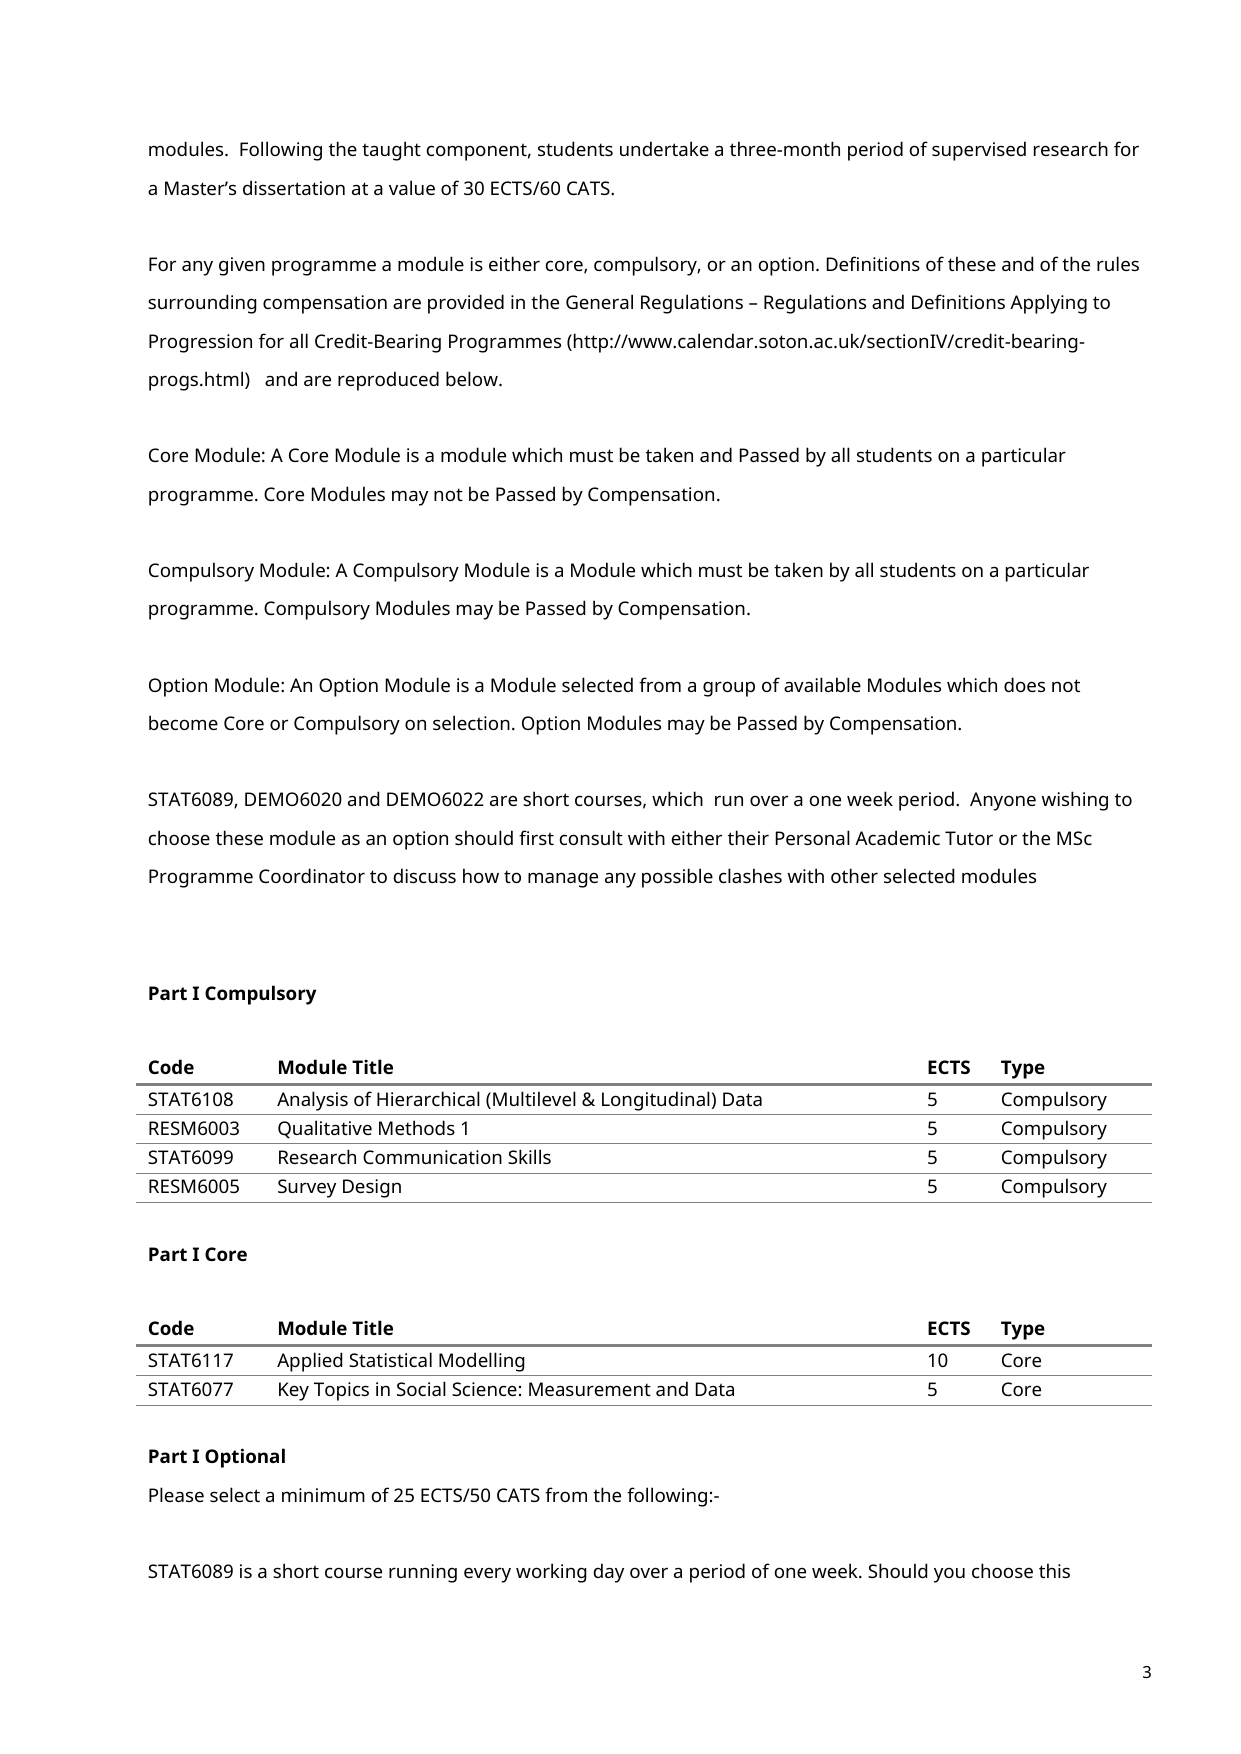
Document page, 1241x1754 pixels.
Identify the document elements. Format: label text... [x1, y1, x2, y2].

table_cell Core [989, 1376, 1152, 1404]
table_cell Part I Optional Please select a minimum of 25 ECTS/50 CATS from the following:- STAT6089 is a short course running every working day over a period of one week. Should you choose this [136, 1406, 1152, 1584]
table_cell ECTS [916, 1316, 989, 1344]
table_cell 5 [916, 1144, 989, 1173]
table_cell STAT6117 [136, 1347, 266, 1375]
table_cell 5 [916, 1115, 989, 1143]
table_cell 5 [916, 1086, 989, 1114]
table_cell 5 [916, 1376, 989, 1404]
table_cell Module Title [266, 1316, 916, 1344]
table_cell STAT6077 [136, 1376, 266, 1404]
table_cell Part I Core [136, 1203, 1152, 1316]
table_cell Analysis of Hierarchical (Multilevel & Longitudinal) Data [266, 1086, 916, 1114]
table_cell Compulsory [989, 1174, 1152, 1202]
table_cell Core [989, 1347, 1152, 1375]
table_cell STAT6099 [136, 1144, 266, 1173]
table_cell Key Topics in Social Science: Measurement and Data [266, 1376, 916, 1404]
table_cell 5 [916, 1174, 989, 1202]
table_cell Compulsory [989, 1144, 1152, 1173]
table_cell Research Communication Skills [266, 1144, 916, 1173]
table_cell Code [136, 1055, 266, 1083]
table_cell Survey Design [266, 1174, 916, 1202]
table_cell Part I Compulsory [136, 942, 1152, 1054]
table_cell Module Title [266, 1055, 916, 1083]
table_cell Compulsory [989, 1086, 1152, 1114]
table_cell RESM6003 [136, 1115, 266, 1143]
table_header modules. Following the taught component, students undertake a three-month period of supervised research for a Master’s dissertation at a value of 30 ECTS/60 CATS. For any given programme a module is either core, compulsory, or an option. Definitions of these and of the rules surrounding compensation are provided in the General Regulations – Regulations and Definitions Applying to Progression for all Credit-Bearing Programmes (http://www.calendar.soton.ac.uk/sectionIV/credit-bearing-progs.html) and are reproduced below. Core Module: A Core Module is a module which must be taken and Passed by all students on a particular programme. Core Modules may not be Passed by Compensation. Compulsory Module: A Compulsory Module is a Module which must be taken by all students on a particular programme. Compulsory Modules may be Passed by Compensation. Option Module: An Option Module is a Module selected from a group of available Modules which does not become Core or Compulsory on selection. Option Modules may be Passed by Compensation. STAT6089, DEMO6020 and DEMO6022 are short courses, which run over a one week period. Anyone wishing to choose these module as an option should first consult with either their Personal Academic Tutor or the MSc Programme Coordinator to discuss how to manage any possible clashes with other selected modules [136, 137, 1152, 942]
table_cell Compulsory [989, 1115, 1152, 1143]
table_cell ECTS [916, 1055, 989, 1083]
table_cell Type [989, 1316, 1152, 1344]
table_cell 10 [916, 1347, 989, 1375]
table_cell Code [136, 1316, 266, 1344]
table_cell STAT6108 [136, 1086, 266, 1114]
table_cell RESM6005 [136, 1174, 266, 1202]
table_cell Applied Statistical Modelling [266, 1347, 916, 1375]
table_cell Type [989, 1055, 1152, 1083]
table_cell Qualitative Methods 1 [266, 1115, 916, 1143]
